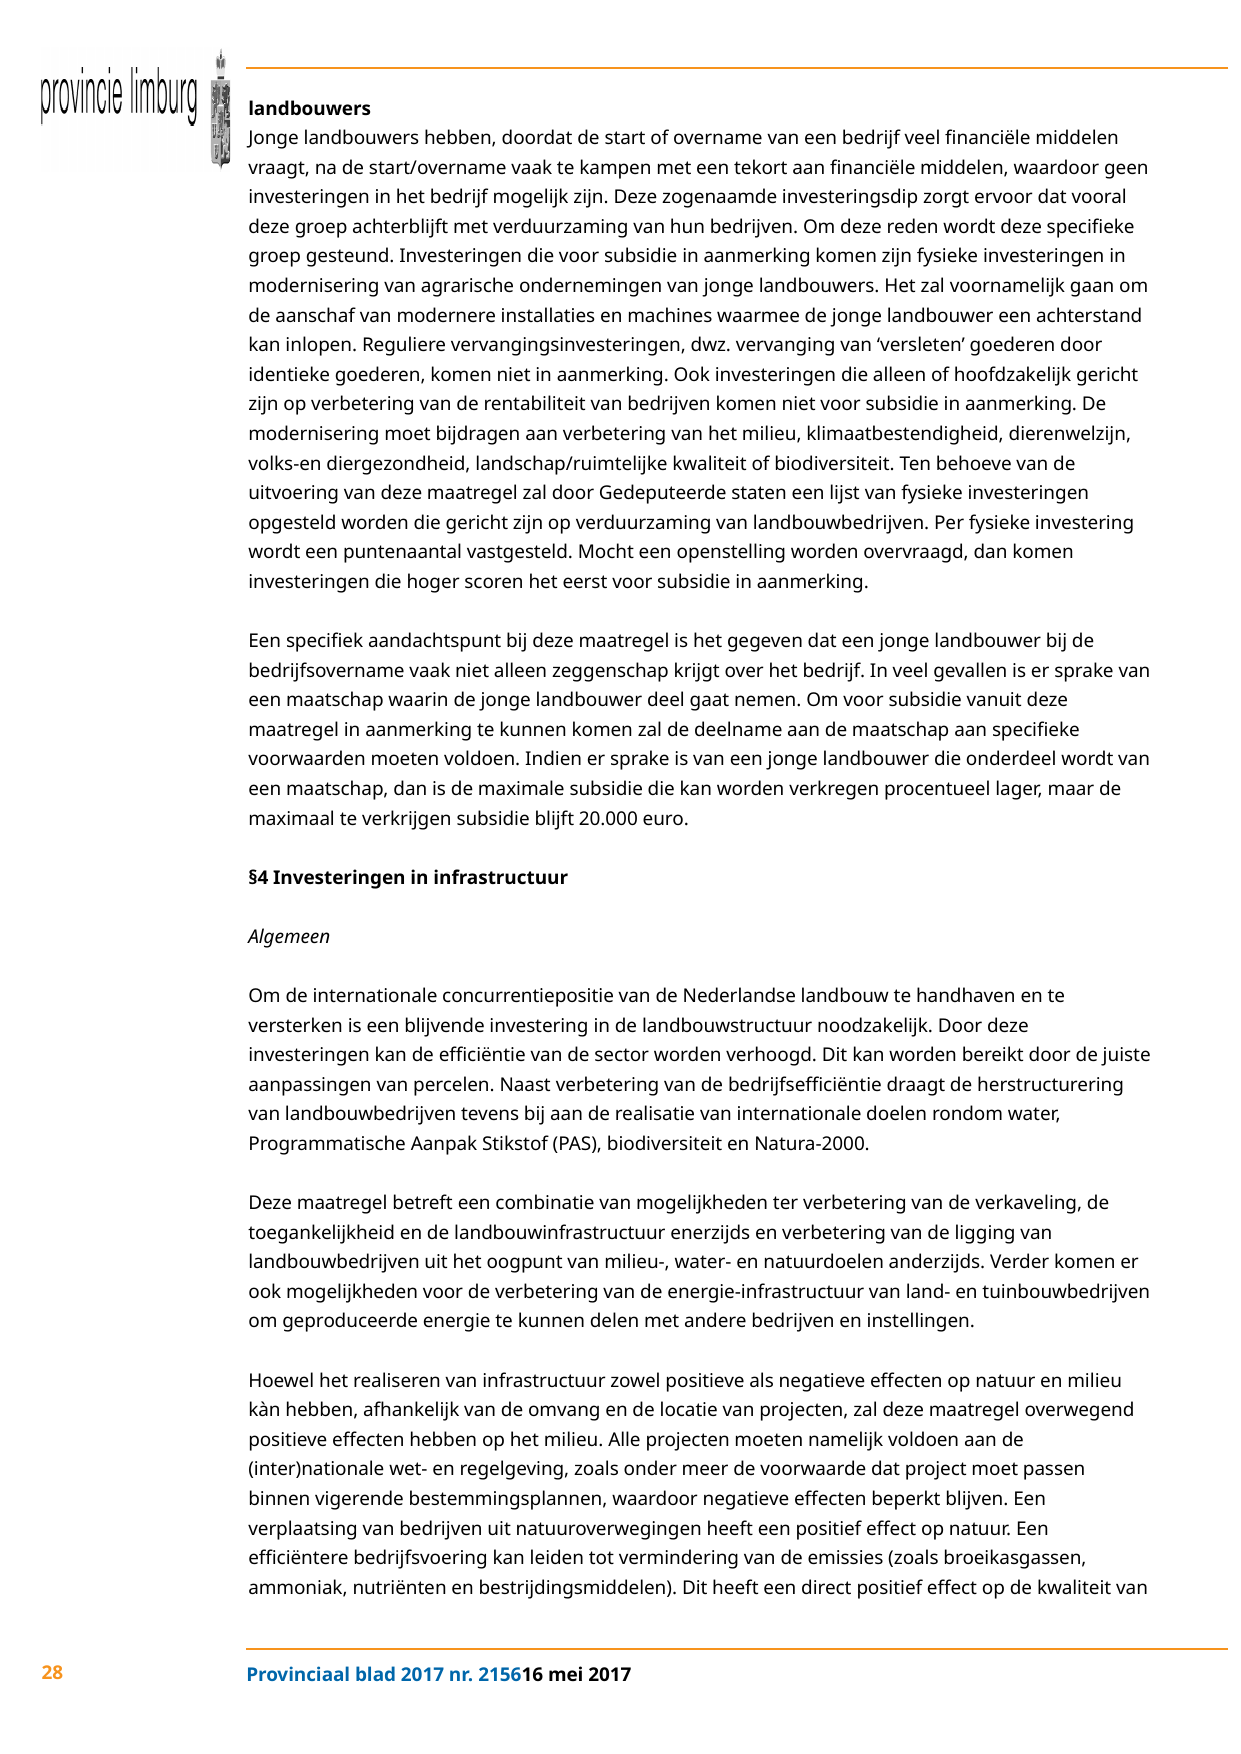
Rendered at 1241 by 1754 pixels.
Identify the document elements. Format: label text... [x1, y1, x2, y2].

text Om de internationale concurrentiepositie van de Nederlandse landbouw te handhaven en te versterken is een blijvende investering in de landbouwstructuur noodzakelijk. Door deze investeringen kan de efficiëntie van de sector worden verhoogd. Dit kan worden bereikt door de juiste aanpassingen van percelen. Naast verbetering van de bedrijfsefficiëntie draagt de herstructurering van landbouwbedrijven tevens bij aan de realisatie van internationale doelen rondom water, Programmatische Aanpak Stikstof (PAS), biodiversiteit en Natura-2000. [248, 982, 1152, 1156]
picture [41, 47, 231, 172]
text Hoewel het realiseren van infrastructuur zowel positieve als negatieve effecten op natuur en milieu kàn hebben, afhankelijk van de omvang en de locatie van projecten, zal deze maatregel overwegend positieve effecten hebben op het milieu. Alle projecten moeten namelijk voldoen aan de (inter)nationale wet- en regelgeving, zoals onder meer de voorwaarde dat project moet passen binnen vigerende bestemmingsplannen, waardoor negatieve effecten beperkt blijven. Een verplaatsing van bedrijven uit natuuroverwegingen heeft een positief effect op natuur. Een efficiëntere bedrijfsvoering kan leiden tot vermindering van de emissies (zoals broeikasgassen, ammoniak, nutriënten en bestrijdingsmiddelen). Dit heeft een direct positief effect op de kwaliteit van [248, 1367, 1152, 1600]
text Jonge landbouwers hebben, doordat de start of overname van een bedrijf veel financiële middelen vraagt, na de start/overname vaak te kampen met een tekort aan financiële middelen, waardoor geen investeringen in het bedrijf mogelijk zijn. Deze zogenaamde investeringsdip zorgt ervoor dat vooral deze groep achterblijft met verduurzaming van hun bedrijven. Om deze reden wordt deze specifieke groep gesteund. Investeringen die voor subsidie in aanmerking komen zijn fysieke investeringen in modernisering van agrarische ondernemingen van jonge landbouwers. Het zal voornamelijk gaan om de aanschaf van modernere installaties en machines waarmee de jonge landbouwer een achterstand kan inlopen. Reguliere vervangingsinvesteringen, dwz. vervanging van ‘versleten’ goederen door identieke goederen, komen niet in aanmerking. Ook investeringen die alleen of hoofdzakelijk gericht zijn op verbetering van de rentabiliteit van bedrijven komen niet voor subsidie in aanmerking. De modernisering moet bijdragen aan verbetering van het milieu, klimaatbestendigheid, dierenwelzijn, volks-en diergezondheid, landschap/ruimtelijke kwaliteit of biodiversiteit. Ten behoeve van de uitvoering van deze maatregel zal door Gedeputeerde staten een lijst van fysieke investeringen opgesteld worden die gericht zijn op verduurzaming van landbouwbedrijven. Per fysieke investering wordt een puntenaantal vastgesteld. Mocht een openstelling worden overvraagd, dan komen investeringen die hoger scoren het eerst voor subsidie in aanmerking. [248, 124, 1152, 594]
text Deze maatregel betreft een combinatie van mogelijkheden ter verbetering van de verkaveling, de toegankelijkheid en de landbouwinfrastructuur enerzijds en verbetering van de ligging van landbouwbedrijven uit het oogpunt van milieu-, water- en natuurdoelen anderzijds. Verder komen er ook mogelijkheden voor de verbetering van de energie-infrastructuur van land- en tuinbouwbedrijven om geproduceerde energie te kunnen delen met andere bedrijven en instellingen. [248, 1189, 1152, 1333]
text §4 Investeringen in infrastructuur [248, 864, 1152, 890]
text Een specifiek aandachtspunt bij deze maatregel is het gegeven dat een jonge landbouwer bij de bedrijfsovername vaak niet alleen zeggenschap krijgt over het bedrijf. In veel gevallen is er sprake van een maatschap waarin de jonge landbouwer deel gaat nemen. Om voor subsidie vanuit deze maatregel in aanmerking te kunnen komen zal de deelname aan de maatschap aan specifieke voorwaarden moeten voldoen. Indien er sprake is van een jonge landbouwer die onderdeel wordt van een maatschap, dan is de maximale subsidie die kan worden verkregen procentueel lager, maar de maximaal te verkrijgen subsidie blijft 20.000 euro. [248, 627, 1152, 831]
text landbouwers [248, 95, 1152, 121]
text Algemeen [248, 923, 1152, 949]
